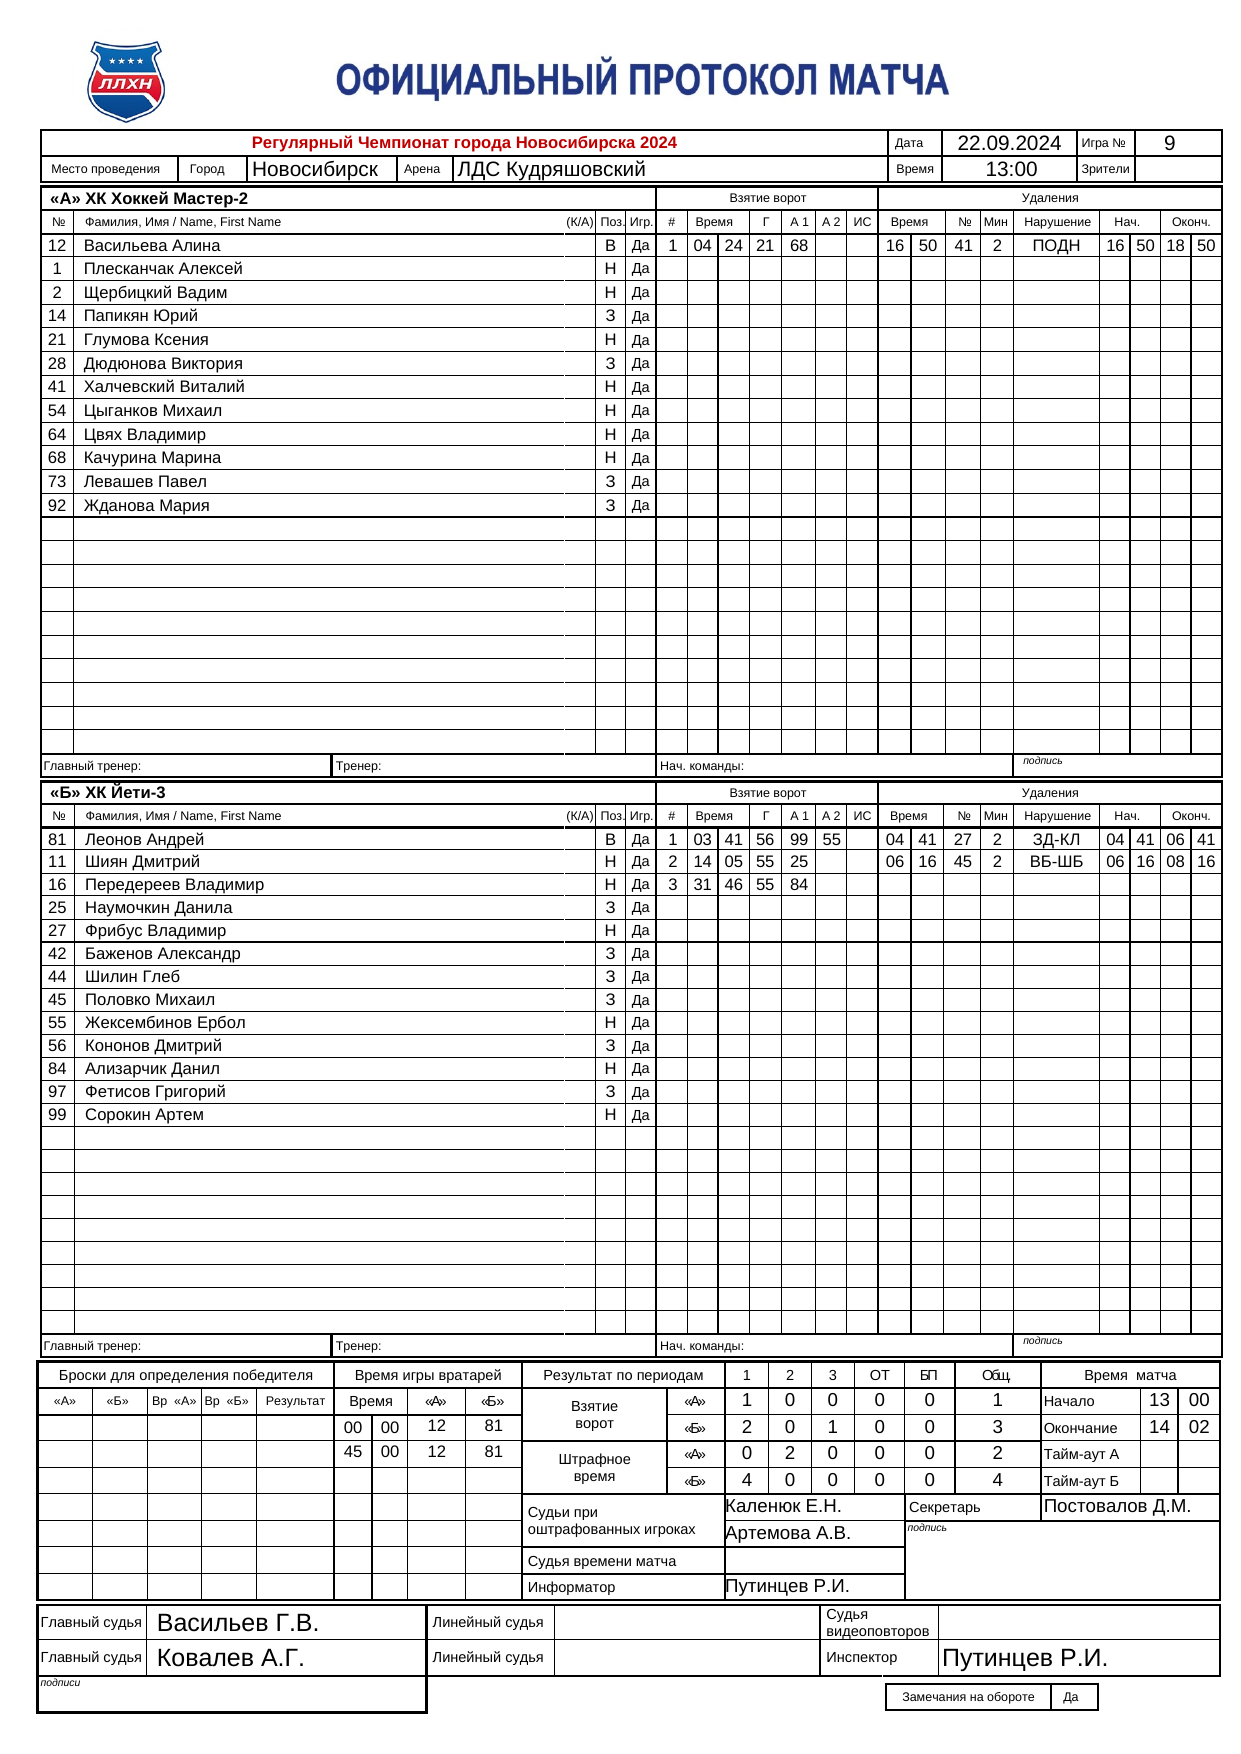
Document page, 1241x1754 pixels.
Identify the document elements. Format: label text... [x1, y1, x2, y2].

table_cell [782, 305, 815, 327]
table_cell [148, 1574, 201, 1599]
table_cell [879, 518, 910, 540]
table_cell [912, 683, 945, 706]
table_cell 84 [42, 1058, 74, 1079]
table_cell [981, 423, 1013, 445]
table_cell 3 [956, 1415, 1040, 1440]
table_cell [1192, 257, 1221, 280]
table_cell [1131, 281, 1160, 303]
table_cell [879, 1058, 910, 1079]
table_cell 2 [42, 281, 73, 303]
table_cell [847, 829, 877, 849]
table_cell [408, 1521, 465, 1546]
table_cell [466, 1521, 521, 1546]
table_cell [879, 683, 910, 706]
table_cell [816, 612, 846, 634]
table_cell [42, 1127, 74, 1149]
table_cell Н [596, 399, 625, 422]
table_cell [944, 1035, 980, 1057]
table_cell [912, 1012, 943, 1033]
table_cell [726, 1548, 904, 1573]
table_cell [1161, 1127, 1190, 1149]
table_cell [39, 1494, 92, 1520]
table_cell [1100, 659, 1129, 682]
table_cell [879, 707, 910, 729]
table_cell [946, 612, 980, 634]
table_cell [42, 588, 73, 611]
table_cell [1014, 920, 1099, 941]
table_cell [1136, 157, 1221, 181]
table_cell [719, 446, 749, 469]
picture [5, 28, 1179, 129]
table_cell [657, 470, 687, 493]
table_cell [719, 470, 749, 493]
table_cell [1161, 1242, 1190, 1264]
table_cell [816, 281, 846, 303]
table_cell [1161, 518, 1190, 540]
table_cell [1131, 1012, 1160, 1033]
table_cell 28 [42, 352, 73, 374]
table_cell [816, 683, 846, 706]
table_cell [879, 1127, 910, 1149]
table_cell [93, 1416, 147, 1440]
table_cell [750, 612, 781, 634]
table_cell Нач. [1100, 211, 1160, 233]
table_cell [626, 1127, 655, 1149]
table_cell [719, 588, 749, 611]
table_cell [946, 730, 980, 753]
table_cell [847, 943, 877, 964]
table_cell [1131, 1104, 1160, 1126]
table_cell [39, 1468, 92, 1493]
table_cell [719, 281, 749, 303]
table_cell [1100, 1150, 1129, 1172]
table_cell [74, 518, 564, 540]
table_cell [1131, 305, 1160, 327]
table_cell Нач. [1100, 805, 1160, 826]
table_cell [42, 1219, 74, 1241]
table_cell [565, 966, 595, 987]
table_cell [408, 1547, 465, 1573]
table_cell Результат [257, 1389, 333, 1413]
table_cell [596, 1311, 625, 1333]
table_cell [782, 1288, 815, 1310]
table_cell [816, 943, 846, 964]
table_cell [847, 1288, 877, 1310]
table_cell [1161, 896, 1190, 918]
table_cell [1161, 1058, 1190, 1079]
table_cell [847, 470, 877, 493]
table_cell [750, 588, 781, 611]
table_cell [75, 1127, 564, 1149]
table_cell Поз. [596, 805, 625, 826]
table_cell [946, 352, 980, 374]
table_cell [1192, 659, 1221, 682]
table_cell [782, 707, 815, 729]
table_cell [847, 423, 877, 445]
table_cell [1131, 1219, 1160, 1241]
table_cell [75, 1265, 564, 1287]
table_cell [202, 1521, 256, 1546]
table_cell Взятие ворот [523, 1389, 666, 1440]
table_cell [257, 1468, 333, 1493]
table_cell [657, 423, 687, 445]
table_cell 02 [1179, 1415, 1219, 1440]
table_cell Мин [981, 211, 1013, 233]
table_cell [202, 1494, 256, 1520]
table_cell 42 [42, 943, 74, 964]
table_cell [879, 257, 910, 280]
table_cell 1 [657, 829, 687, 849]
table_cell 41 [946, 235, 980, 256]
table_cell [1131, 1288, 1160, 1310]
table_cell Нарушение [1014, 805, 1099, 826]
table_cell [688, 470, 717, 493]
table_cell [719, 352, 749, 374]
table_cell Н [596, 328, 625, 351]
table_cell [657, 1150, 687, 1172]
table_cell [719, 376, 749, 398]
table_cell [148, 1494, 201, 1520]
table_cell Да [626, 281, 655, 303]
table_cell [1014, 1196, 1099, 1218]
table_header Время матча [1042, 1363, 1219, 1387]
table_cell Плесканчак Алексей [74, 257, 564, 280]
table_cell [719, 707, 749, 729]
table_cell [565, 376, 595, 398]
table_cell [373, 1547, 407, 1573]
table_cell [1161, 494, 1190, 516]
table_cell подписи [39, 1677, 425, 1711]
table_cell [719, 943, 749, 964]
table_cell [75, 1288, 564, 1310]
table_cell А 1 [782, 805, 815, 826]
table_cell 21 [42, 328, 73, 351]
table_cell [944, 1058, 980, 1079]
table_cell [565, 730, 595, 753]
table_cell [1131, 257, 1160, 280]
table_cell [1192, 281, 1221, 303]
table_cell [74, 707, 564, 729]
table_cell [657, 1127, 687, 1149]
table_cell [1100, 1288, 1129, 1310]
table_cell [1161, 470, 1190, 493]
table_cell [847, 1104, 877, 1126]
table_cell З [596, 1035, 625, 1057]
table_cell [782, 494, 815, 516]
table_cell [1161, 305, 1190, 327]
table_cell [42, 1288, 74, 1310]
table_header Броски для определения победителя [39, 1363, 333, 1387]
table_cell Тайм-аут А [1042, 1441, 1140, 1467]
table_cell [42, 683, 73, 706]
table_cell [657, 352, 687, 374]
table_cell [1131, 1173, 1160, 1195]
table_cell [1100, 328, 1129, 351]
table_cell [688, 707, 717, 729]
table_cell [335, 1521, 371, 1546]
table_cell [981, 1311, 1013, 1333]
table_cell [657, 305, 687, 327]
table_cell [750, 1173, 781, 1195]
table_cell [1100, 612, 1129, 634]
table_cell Главный судья [39, 1606, 146, 1639]
table_cell [912, 989, 943, 1011]
table_cell [750, 1288, 781, 1310]
table_cell [816, 399, 846, 422]
table_cell [847, 659, 877, 682]
table_cell [657, 328, 687, 351]
table_cell [847, 1311, 877, 1333]
table_cell [565, 1219, 595, 1241]
table_cell [1014, 636, 1099, 658]
table_cell [981, 328, 1013, 351]
table_cell [75, 1150, 564, 1172]
table_cell [944, 1150, 980, 1172]
table_cell [466, 1574, 521, 1599]
table_cell 12 [42, 235, 73, 256]
table_cell [1192, 920, 1221, 941]
table_cell 16 [879, 235, 910, 256]
table_cell 45 [42, 989, 74, 1011]
table_cell [750, 1081, 781, 1103]
table_cell 0 [905, 1415, 954, 1440]
table_cell 1 [726, 1389, 768, 1413]
table_cell [912, 636, 945, 658]
table_cell [816, 588, 846, 611]
table_cell [657, 257, 687, 280]
table_cell Да [626, 829, 655, 849]
table_cell [688, 896, 717, 918]
table_cell [657, 1081, 687, 1103]
table_cell [879, 281, 910, 303]
table_cell [1161, 920, 1190, 941]
table_cell 0 [769, 1389, 811, 1413]
table_cell [1131, 446, 1160, 469]
table_cell 14 [688, 850, 717, 872]
table_cell 21 [750, 235, 781, 256]
table_cell [1100, 1265, 1129, 1287]
table_cell [981, 399, 1013, 422]
table_cell Н [596, 281, 625, 303]
table_cell [816, 659, 846, 682]
table_cell [1161, 966, 1190, 987]
table_cell [1014, 281, 1099, 303]
table_cell [879, 1288, 910, 1310]
table_cell [750, 470, 781, 493]
table_cell [719, 328, 749, 351]
table_cell [626, 730, 655, 753]
table_cell [148, 1547, 201, 1573]
table_cell З [596, 352, 625, 374]
table_cell Ковалев А.Г. [147, 1640, 425, 1675]
table_cell [816, 1127, 846, 1149]
table_cell [1014, 1035, 1099, 1057]
table_cell [981, 1173, 1013, 1195]
table_cell [1014, 376, 1099, 398]
table_cell [1014, 1081, 1099, 1103]
table_cell Судья времени матча [523, 1548, 724, 1573]
table_cell [1161, 1150, 1190, 1172]
table_cell [912, 659, 945, 682]
table_cell [657, 659, 687, 682]
table_cell [719, 1081, 749, 1103]
table_cell [1100, 518, 1129, 540]
table_cell [1100, 874, 1129, 895]
table_cell [816, 235, 846, 256]
table_cell [1100, 1311, 1129, 1333]
table_cell 50 [1131, 235, 1160, 256]
table_cell [1131, 1242, 1160, 1264]
table_cell З [596, 966, 625, 987]
table_cell [1131, 896, 1160, 918]
table_cell [912, 612, 945, 634]
table_cell Зрители [1078, 157, 1134, 181]
table_cell [626, 1242, 655, 1264]
table_cell Время [688, 805, 749, 826]
table_cell [847, 328, 877, 351]
table_cell [750, 1196, 781, 1218]
table_cell [428, 1677, 882, 1711]
table_cell [816, 1012, 846, 1033]
table_cell 06 [1161, 829, 1190, 849]
table_cell [1131, 636, 1160, 658]
table_cell 2 [956, 1442, 1040, 1467]
table_header 3 [812, 1363, 854, 1387]
table_cell [1100, 588, 1129, 611]
table_cell [782, 281, 815, 303]
table_cell [847, 281, 877, 303]
table_cell [408, 1494, 465, 1520]
table_cell [782, 541, 815, 564]
table_cell [879, 446, 910, 469]
table_cell [688, 305, 717, 327]
table_cell [1192, 989, 1221, 1011]
table_cell № [944, 805, 980, 826]
table_cell [719, 257, 749, 280]
table_cell [1161, 446, 1190, 469]
table_cell № [946, 211, 980, 233]
table_cell [1161, 943, 1190, 964]
table_cell [750, 1035, 781, 1057]
table_cell [42, 1311, 74, 1333]
table_cell [944, 920, 980, 941]
table_cell [626, 588, 655, 611]
table_cell [657, 966, 687, 987]
table_cell [373, 1468, 407, 1493]
table_cell [1131, 1035, 1160, 1057]
table_cell Секретарь [906, 1495, 1040, 1520]
table_cell [816, 1173, 846, 1195]
table_cell Путинцев Р.И. [726, 1575, 904, 1599]
table_cell [719, 1104, 749, 1126]
table_cell 16 [912, 850, 943, 872]
table_cell [596, 1288, 625, 1310]
table_cell [1100, 1104, 1129, 1126]
table_cell [981, 376, 1013, 398]
table_cell [688, 612, 717, 634]
table_cell [1100, 281, 1129, 303]
table_cell [719, 1127, 749, 1149]
table_cell [1161, 1173, 1190, 1195]
table_cell [1131, 423, 1160, 445]
table_cell 44 [42, 966, 74, 987]
table_cell [816, 1242, 846, 1264]
table_cell [912, 1058, 943, 1079]
table_cell [42, 1173, 74, 1195]
table_cell [750, 257, 781, 280]
table_cell [912, 352, 945, 374]
table_cell [750, 1242, 781, 1264]
table_cell [202, 1547, 256, 1573]
table_cell [93, 1574, 147, 1599]
table_cell 06 [879, 850, 910, 872]
table_cell [879, 1150, 910, 1172]
table_cell З [596, 943, 625, 964]
table_cell [816, 470, 846, 493]
table_cell [626, 1150, 655, 1172]
table_cell 13:00 [943, 157, 1076, 181]
table_cell Вр «А» [148, 1389, 201, 1413]
table_cell [1192, 896, 1221, 918]
table_cell 16 [1131, 850, 1160, 872]
table_cell 41 [1131, 829, 1160, 849]
table_cell [719, 1196, 749, 1218]
table_cell [202, 1468, 256, 1493]
table_cell 00 [1179, 1389, 1219, 1413]
table_cell 0 [812, 1468, 854, 1493]
table_cell [879, 966, 910, 987]
table_cell [148, 1468, 201, 1493]
table_cell [816, 874, 846, 895]
table_cell [750, 518, 781, 540]
table_cell 54 [42, 399, 73, 422]
table_cell [944, 1173, 980, 1195]
table_cell [257, 1441, 333, 1467]
table_cell [688, 1058, 717, 1079]
table_cell 81 [42, 829, 74, 849]
table_cell [1014, 1219, 1099, 1241]
table_cell [879, 1035, 910, 1057]
table_cell Да [626, 874, 655, 895]
table_cell [981, 1104, 1013, 1126]
table_header Общ. [956, 1363, 1040, 1387]
table_cell 18 [1161, 235, 1190, 256]
table_cell Время [688, 211, 749, 233]
table_cell [657, 636, 687, 658]
table_cell [912, 305, 945, 327]
table_cell [847, 257, 877, 280]
table_cell [1192, 305, 1221, 327]
table_cell [202, 1574, 256, 1599]
table_cell [1161, 1311, 1190, 1333]
table_cell [257, 1494, 333, 1520]
table_cell [750, 328, 781, 351]
table_cell [373, 1574, 407, 1599]
table_cell [719, 1242, 749, 1264]
table_cell [1100, 399, 1129, 422]
table_cell [1014, 943, 1099, 964]
table_cell Игр. [626, 211, 655, 233]
table_cell 41 [42, 376, 73, 398]
table_cell [688, 328, 717, 351]
table_cell 81 [466, 1416, 521, 1440]
table_cell [981, 707, 1013, 729]
table_cell [782, 966, 815, 987]
table_cell [981, 1196, 1013, 1218]
table_cell [1161, 423, 1190, 445]
table_cell [912, 328, 945, 351]
table_cell Дюдюнова Виктория [74, 352, 564, 374]
table_cell Да [626, 850, 655, 872]
table_cell [1014, 328, 1099, 351]
table_cell [847, 683, 877, 706]
table_cell [719, 730, 749, 753]
table_cell [257, 1416, 333, 1440]
table_cell [719, 683, 749, 706]
table_cell [1014, 612, 1099, 634]
table_cell [565, 1058, 595, 1079]
table_cell [750, 1012, 781, 1033]
table_cell [944, 966, 980, 987]
table_cell Да [626, 328, 655, 351]
table_cell [912, 494, 945, 516]
table_cell Н [596, 1104, 625, 1126]
table_cell # [657, 211, 687, 233]
table_cell [565, 874, 595, 895]
table_cell [719, 1150, 749, 1172]
table_cell Н [596, 1012, 625, 1033]
table_cell [946, 659, 980, 682]
table_cell [981, 920, 1013, 941]
table_cell З [596, 1081, 625, 1103]
table_cell [912, 399, 945, 422]
table_cell «Б » [466, 1389, 521, 1413]
table_cell Начало [1042, 1389, 1140, 1413]
table_cell [719, 518, 749, 540]
table_cell [782, 376, 815, 398]
table_cell [688, 1265, 717, 1287]
table_cell [816, 1081, 846, 1103]
table_cell 08 [1161, 850, 1190, 872]
table_cell 84 [782, 874, 815, 895]
table_cell [750, 636, 781, 658]
table_cell [879, 1104, 910, 1126]
table_cell [946, 683, 980, 706]
table_cell Время [335, 1389, 407, 1413]
table_cell [688, 588, 717, 611]
table_cell [688, 518, 717, 540]
table_cell [626, 1196, 655, 1218]
table_cell 4 [726, 1468, 768, 1493]
table_cell [1192, 446, 1221, 469]
table_cell [1100, 376, 1129, 398]
table_cell [1131, 920, 1160, 941]
table_cell [565, 1311, 595, 1333]
table_cell [1192, 1104, 1221, 1126]
table_cell Постовалов Д.М. [1042, 1495, 1219, 1520]
table_cell [1100, 943, 1129, 964]
table_cell [946, 446, 980, 469]
table_header Результат по периодам [523, 1363, 724, 1387]
table_cell [944, 896, 980, 918]
table_cell [782, 399, 815, 422]
table_cell [1161, 636, 1190, 658]
table_cell [879, 328, 910, 351]
table_cell [1100, 683, 1129, 706]
table_cell [1014, 1127, 1099, 1149]
table_cell [626, 1311, 655, 1333]
table_cell [782, 1311, 815, 1333]
table_cell [782, 989, 815, 1011]
table_cell [1131, 541, 1160, 564]
table_cell [657, 989, 687, 1011]
table_cell [657, 541, 687, 564]
table_cell 0 [855, 1415, 904, 1440]
table_cell [912, 1104, 943, 1126]
table_cell Время [879, 211, 945, 233]
table_cell 00 [373, 1441, 407, 1467]
table_cell [816, 376, 846, 398]
table_cell [879, 423, 910, 445]
table_cell [750, 494, 781, 516]
table_cell Нарушение [1014, 211, 1099, 233]
table_cell Наумочкин Данила [75, 896, 564, 918]
table_cell [688, 1288, 717, 1310]
table_cell [750, 305, 781, 327]
table_cell «А» [408, 1389, 465, 1413]
table_cell [657, 1311, 687, 1333]
table_cell [912, 423, 945, 445]
table_cell З [596, 470, 625, 493]
table_cell [816, 730, 846, 753]
table_cell 41 [719, 829, 749, 849]
table_cell [1014, 874, 1099, 895]
table_cell [816, 257, 846, 280]
table_cell [946, 541, 980, 564]
table_cell [816, 1288, 846, 1310]
table_cell [596, 636, 625, 658]
table_cell [981, 1150, 1013, 1172]
table_cell Да [626, 494, 655, 516]
table_cell 46 [719, 874, 749, 895]
table_cell [1161, 683, 1190, 706]
table_cell [565, 1104, 595, 1126]
table_cell [847, 874, 877, 895]
table_cell Н [596, 376, 625, 398]
table_cell [816, 446, 846, 469]
table_cell [719, 966, 749, 987]
table_cell [1192, 943, 1221, 964]
table_cell Линейный судья [428, 1606, 554, 1639]
table_cell [946, 470, 980, 493]
table_cell Путинцев Р.И. [939, 1640, 1219, 1675]
table_cell [1161, 1012, 1190, 1033]
table_cell [1100, 305, 1129, 327]
table_cell [466, 1468, 521, 1493]
table_cell [879, 1081, 910, 1103]
table_cell Город [179, 157, 246, 181]
table_cell [946, 376, 980, 398]
table_cell [74, 612, 564, 634]
table_cell Время [879, 805, 943, 826]
table_cell А 2 [816, 211, 846, 233]
table_cell [93, 1547, 147, 1573]
table_cell [912, 874, 943, 895]
table_header 22.09.2024 [943, 131, 1076, 155]
table_cell [1161, 1219, 1190, 1241]
table_cell [1141, 1468, 1177, 1493]
table_cell [657, 281, 687, 303]
table_cell [946, 518, 980, 540]
table_cell [1131, 989, 1160, 1011]
table_cell 0 [726, 1442, 768, 1467]
table_cell [1100, 352, 1129, 374]
table_cell Да [626, 352, 655, 374]
table_cell [1192, 683, 1221, 706]
table_cell [657, 943, 687, 964]
table_cell ЛДС Кудряшовский [454, 157, 887, 181]
table_cell [847, 850, 877, 872]
table_cell [946, 588, 980, 611]
table_cell [1014, 565, 1099, 587]
table_cell [1014, 423, 1099, 445]
table_cell «Б» [668, 1415, 724, 1440]
table_cell [816, 352, 846, 374]
table_cell [75, 1242, 564, 1264]
table_cell [39, 1574, 92, 1599]
table_cell В [596, 829, 625, 849]
table_cell Папикян Юрий [74, 305, 564, 327]
table_cell Да [626, 1012, 655, 1033]
table_cell [1100, 1081, 1129, 1103]
table_cell 25 [782, 850, 815, 872]
table_cell [750, 1311, 781, 1333]
table_cell Половко Михаил [75, 989, 564, 1011]
table_cell [981, 966, 1013, 987]
table_cell [981, 1012, 1013, 1033]
table_cell [1192, 1127, 1221, 1149]
table_cell З [596, 896, 625, 918]
table_cell 0 [855, 1389, 904, 1413]
table_cell [626, 1219, 655, 1241]
table_cell [847, 541, 877, 564]
table_cell [1131, 518, 1160, 540]
table_cell [688, 1219, 717, 1241]
table_cell [750, 399, 781, 422]
table_cell Г [750, 805, 781, 826]
table_cell (К/А) [565, 211, 595, 233]
table_cell [688, 989, 717, 1011]
table_cell [1179, 1468, 1219, 1493]
table_cell [626, 541, 655, 564]
table_cell [719, 612, 749, 634]
table_cell [466, 1547, 521, 1573]
table_cell [626, 612, 655, 634]
table_cell [74, 683, 564, 706]
table_cell [688, 1150, 717, 1172]
table_cell [912, 707, 945, 729]
table_cell [750, 966, 781, 987]
table_cell [981, 518, 1013, 540]
table_cell [373, 1521, 407, 1546]
table_cell 06 [1100, 850, 1129, 872]
table_cell [657, 1265, 687, 1287]
table_cell [879, 470, 910, 493]
table_cell 27 [42, 920, 74, 941]
table_cell [912, 470, 945, 493]
table_cell [816, 1219, 846, 1241]
table_cell 27 [944, 829, 980, 849]
table_cell [1161, 281, 1190, 303]
table_cell [42, 518, 73, 540]
table_cell Да [626, 257, 655, 280]
table_cell [1100, 257, 1129, 280]
table_cell [981, 1219, 1013, 1241]
table_cell [782, 446, 815, 469]
table_cell [719, 565, 749, 587]
table_cell [912, 966, 943, 987]
table_cell [981, 1242, 1013, 1264]
table_cell [74, 659, 564, 682]
table_cell [981, 989, 1013, 1011]
table_cell [1014, 588, 1099, 611]
table_cell [657, 565, 687, 587]
table_cell [981, 1081, 1013, 1103]
table_cell [1192, 352, 1221, 374]
table_cell [1192, 707, 1221, 729]
table_cell [1192, 1058, 1221, 1079]
table_cell [1100, 565, 1129, 587]
table_cell [912, 1242, 943, 1264]
table_cell [42, 636, 73, 658]
table_cell Да [626, 989, 655, 1011]
table_cell [750, 1127, 781, 1149]
table_cell [1014, 730, 1099, 753]
table_cell # [657, 805, 687, 826]
table_cell [596, 1265, 625, 1287]
table_cell [847, 707, 877, 729]
table_cell [816, 989, 846, 1011]
table_cell 0 [812, 1389, 854, 1413]
table_cell [565, 446, 595, 469]
table_cell [74, 636, 564, 658]
table_cell [74, 588, 564, 611]
table_cell [782, 943, 815, 964]
table_cell 45 [944, 850, 980, 872]
table_cell Да [626, 1058, 655, 1079]
table_cell [657, 446, 687, 469]
table_cell [596, 683, 625, 706]
table_cell [657, 730, 687, 753]
table_cell [782, 1173, 815, 1195]
table_cell «А» [668, 1389, 724, 1413]
table_cell Главный судья [39, 1640, 146, 1675]
table_cell [981, 636, 1013, 658]
table_cell [719, 920, 749, 941]
table_cell [74, 730, 564, 753]
table_cell [1014, 659, 1099, 682]
table_cell [750, 659, 781, 682]
table_cell 55 [750, 874, 781, 895]
table_cell [946, 636, 980, 658]
table_cell [912, 1196, 943, 1218]
table_cell [946, 565, 980, 587]
table_cell [657, 1035, 687, 1057]
table_cell [565, 235, 595, 256]
table_cell [688, 920, 717, 941]
table_cell [688, 1311, 717, 1333]
table_cell [596, 1219, 625, 1241]
table_cell 0 [769, 1415, 811, 1440]
table_cell [657, 612, 687, 634]
table_cell 92 [42, 494, 73, 516]
table_cell [626, 659, 655, 682]
table_cell [1131, 612, 1160, 634]
table_cell [565, 920, 595, 941]
table_cell [879, 874, 910, 895]
table_cell [688, 1012, 717, 1033]
table_cell Вр «Б» [202, 1389, 256, 1413]
table_cell 00 [373, 1416, 407, 1440]
table_cell [626, 707, 655, 729]
table_cell [782, 1150, 815, 1172]
table_cell [1161, 1265, 1190, 1287]
table_cell [912, 1173, 943, 1195]
table_cell [1192, 565, 1221, 587]
table_cell [555, 1640, 819, 1675]
table_cell Н [596, 850, 625, 872]
table_cell Г [750, 211, 781, 233]
table_cell [912, 257, 945, 280]
table_cell [93, 1468, 147, 1493]
table_cell [816, 565, 846, 587]
table_cell [782, 257, 815, 280]
table_cell А 1 [782, 211, 815, 233]
table_cell [1179, 1441, 1219, 1467]
table_cell [1131, 874, 1160, 895]
table_cell 14 [1141, 1415, 1177, 1440]
table_cell [782, 470, 815, 493]
table_cell [879, 896, 910, 918]
table_cell [879, 636, 910, 658]
table_cell [1161, 1081, 1190, 1103]
table_cell 11 [42, 850, 74, 872]
table_cell [1131, 730, 1160, 753]
table_cell [1192, 518, 1221, 540]
table_cell [1161, 565, 1190, 587]
table_cell [912, 541, 945, 564]
table_cell Линейный судья [428, 1640, 554, 1675]
table_header Да [1052, 1685, 1097, 1709]
table_cell Н [596, 1058, 625, 1079]
table_cell [1131, 966, 1160, 987]
table_cell Баженов Александр [75, 943, 564, 964]
table_cell [879, 1265, 910, 1287]
table_cell «Б» [668, 1468, 724, 1493]
table_cell [912, 1311, 943, 1333]
table_cell [816, 1035, 846, 1057]
table_cell [981, 730, 1013, 753]
table_cell [75, 1219, 564, 1241]
table_cell [750, 1104, 781, 1126]
table_cell [596, 565, 625, 587]
table_cell [657, 1288, 687, 1310]
table_cell [879, 659, 910, 682]
table_cell [1100, 423, 1129, 445]
table_header БП [905, 1363, 954, 1387]
table_cell [782, 565, 815, 587]
table_cell ВБ-ШБ [1014, 850, 1099, 872]
table_cell З [596, 989, 625, 1011]
table_cell [750, 1265, 781, 1287]
table_cell [719, 636, 749, 658]
table_cell [847, 1196, 877, 1218]
table_cell [782, 636, 815, 658]
table_cell [719, 423, 749, 445]
table_cell [1192, 541, 1221, 564]
table_cell [565, 683, 595, 706]
table_cell [565, 659, 595, 682]
table_cell [1131, 494, 1160, 516]
table_cell [981, 588, 1013, 611]
table_cell [847, 305, 877, 327]
table_cell Судья видеоповторов [821, 1606, 938, 1639]
table_cell [688, 636, 717, 658]
table_cell [912, 1265, 943, 1287]
table_cell [879, 565, 910, 587]
table_cell [981, 1288, 1013, 1310]
table_cell [912, 588, 945, 611]
table_cell Фамилия, Имя / Name, First Name [75, 805, 565, 826]
table_cell [565, 541, 595, 564]
table_cell [939, 1606, 1219, 1639]
table_cell [847, 1150, 877, 1172]
table_cell [944, 989, 980, 1011]
table_cell [565, 896, 595, 918]
table_cell Фетисов Григорий [75, 1081, 564, 1103]
table_cell [847, 446, 877, 469]
table_cell 56 [42, 1035, 74, 1057]
table_cell [1100, 896, 1129, 918]
table_cell [93, 1441, 147, 1467]
table_cell 2 [657, 850, 687, 872]
table_cell [847, 1012, 877, 1033]
table_cell [1131, 707, 1160, 729]
table_cell 2 [769, 1442, 811, 1467]
table_cell [782, 1219, 815, 1241]
table_cell [719, 1311, 749, 1333]
table_header «А» ХК Хоккей Мастер-2 [42, 188, 655, 209]
table_cell [782, 352, 815, 374]
table_cell [912, 446, 945, 469]
table_cell [565, 257, 595, 280]
table_header ОТ [855, 1363, 904, 1387]
table_cell А 2 [816, 805, 846, 826]
table_cell [688, 1127, 717, 1149]
table_cell [1192, 1265, 1221, 1287]
table_cell [1192, 328, 1221, 351]
table_cell 68 [42, 446, 73, 469]
table_cell [565, 636, 595, 658]
table_cell [1100, 1242, 1129, 1264]
table_cell [1014, 1288, 1099, 1310]
table_cell [148, 1441, 201, 1467]
table_cell [1100, 989, 1129, 1011]
table_cell Главный тренер: [42, 1335, 330, 1356]
table_cell [657, 1104, 687, 1126]
table_cell [257, 1521, 333, 1546]
table_cell Да [626, 423, 655, 445]
table_cell [1192, 1196, 1221, 1218]
table_cell [981, 874, 1013, 895]
table_cell Ализарчик Данил [75, 1058, 564, 1079]
table_cell [657, 399, 687, 422]
table_cell [847, 1173, 877, 1195]
table_cell [981, 257, 1013, 280]
table_cell Игр. [626, 805, 655, 826]
table_cell [596, 707, 625, 729]
table_cell [847, 636, 877, 658]
table_cell [75, 1196, 564, 1218]
table_cell [782, 423, 815, 445]
table_cell [981, 470, 1013, 493]
table_cell [1131, 352, 1160, 374]
table_cell [847, 399, 877, 422]
table_cell «Б» [93, 1389, 147, 1413]
table_cell [39, 1521, 92, 1546]
table_cell [1014, 1104, 1099, 1126]
table_cell [782, 1127, 815, 1149]
table_cell [1014, 683, 1099, 706]
table_cell [944, 1219, 980, 1241]
table_cell [879, 305, 910, 327]
table_cell [42, 659, 73, 682]
table_cell [816, 305, 846, 327]
table_cell 0 [905, 1389, 954, 1413]
table_cell [657, 920, 687, 941]
table_header Игра № [1078, 131, 1134, 155]
table_cell [565, 1173, 595, 1195]
table_cell Инспектор [821, 1640, 938, 1675]
table_cell [688, 730, 717, 753]
table_cell [847, 966, 877, 987]
table_cell [750, 920, 781, 941]
table_cell 73 [42, 470, 73, 493]
table_cell [1192, 1311, 1221, 1333]
table_cell [1131, 1265, 1160, 1287]
table_cell Оконч. [1161, 211, 1221, 233]
table_cell [879, 730, 910, 753]
table_cell [944, 943, 980, 964]
table_cell [1131, 328, 1160, 351]
table_cell Жексембинов Ербол [75, 1012, 564, 1033]
table_cell [688, 1104, 717, 1126]
table_cell [1100, 1196, 1129, 1218]
table_cell [42, 1150, 74, 1172]
table_cell [782, 896, 815, 918]
table_cell 04 [879, 829, 910, 849]
table_cell [782, 1035, 815, 1057]
table_cell [750, 896, 781, 918]
table_cell Поз. [596, 211, 625, 233]
table_cell [657, 1196, 687, 1218]
table_cell [596, 1242, 625, 1264]
table_cell Окончание [1042, 1415, 1140, 1440]
table_cell [912, 920, 943, 941]
table_cell [657, 588, 687, 611]
table_cell [657, 518, 687, 540]
table_cell [1192, 423, 1221, 445]
table_cell [1100, 920, 1129, 941]
table_cell [596, 588, 625, 611]
table_cell [1014, 257, 1099, 280]
table_cell ИС [847, 211, 877, 233]
table_cell [1100, 966, 1129, 987]
table_cell [1100, 707, 1129, 729]
table_cell [565, 850, 595, 872]
table_cell [42, 1196, 74, 1218]
table_cell [596, 1127, 625, 1149]
table_cell [847, 1219, 877, 1241]
table_cell [912, 1288, 943, 1310]
table_cell [1161, 707, 1190, 729]
table_cell 99 [782, 829, 815, 849]
table_cell Новосибирск [248, 157, 396, 181]
table_cell ПОДН [1014, 235, 1099, 256]
table_cell [1161, 659, 1190, 682]
table_cell [1014, 1265, 1099, 1287]
table_cell 05 [719, 850, 749, 872]
table_cell 2 [981, 850, 1013, 872]
table_cell [981, 612, 1013, 634]
table_cell Н [596, 920, 625, 941]
table_cell [688, 565, 717, 587]
table_cell 03 [688, 829, 717, 849]
table_cell [1014, 1311, 1099, 1333]
table_cell 0 [769, 1468, 811, 1493]
table_cell [1161, 257, 1190, 280]
table_cell [1100, 1173, 1129, 1195]
table_cell [626, 518, 655, 540]
table_cell [202, 1416, 256, 1440]
table_cell [1161, 1288, 1190, 1310]
table_cell подпись [1014, 1335, 1221, 1356]
table_cell Да [626, 446, 655, 469]
table_cell [879, 1311, 910, 1333]
table_cell [847, 588, 877, 611]
table_cell 14 [42, 305, 73, 327]
table_cell [1161, 1104, 1190, 1126]
table_cell [1131, 1081, 1160, 1103]
table_cell [981, 565, 1013, 587]
table_cell [75, 1173, 564, 1195]
table_cell [688, 257, 717, 280]
table_cell [946, 257, 980, 280]
table_cell 25 [42, 896, 74, 918]
table_cell 16 [1100, 235, 1129, 256]
table_cell [42, 730, 73, 753]
table_cell Да [626, 376, 655, 398]
table_cell [750, 1219, 781, 1241]
table_cell [816, 1311, 846, 1333]
table_cell 4 [956, 1468, 1040, 1493]
table_cell № [42, 805, 74, 826]
table_cell [981, 943, 1013, 964]
table_cell [981, 446, 1013, 469]
table_cell [816, 328, 846, 351]
table_header Время игры вратарей [335, 1363, 521, 1387]
table_cell Да [626, 896, 655, 918]
table_cell [1161, 989, 1190, 1011]
table_cell [1014, 707, 1099, 729]
table_cell Да [626, 470, 655, 493]
table_cell Цвях Владимир [74, 423, 564, 445]
table_cell Глумова Ксения [74, 328, 564, 351]
table_cell [565, 423, 595, 445]
table_cell [688, 376, 717, 398]
table_cell Артемова А.В. [726, 1521, 904, 1546]
table_cell [42, 541, 73, 564]
table_cell 0 [905, 1468, 954, 1493]
table_cell [1161, 874, 1190, 895]
table_cell [981, 305, 1013, 327]
table_cell [816, 494, 846, 516]
table_cell 24 [719, 235, 749, 256]
table_cell Да [626, 943, 655, 964]
table_cell [565, 707, 595, 729]
table_cell 50 [1192, 235, 1221, 256]
table_cell [565, 305, 595, 327]
table_cell Леонов Андрей [75, 829, 564, 849]
table_cell [719, 305, 749, 327]
table_cell [944, 874, 980, 895]
table_cell [565, 829, 595, 849]
table_cell [626, 636, 655, 658]
table_cell [42, 565, 73, 587]
table_cell [719, 1058, 749, 1079]
table_cell [626, 1265, 655, 1287]
table_cell [1014, 989, 1099, 1011]
table_cell [946, 494, 980, 516]
table_cell подпись [906, 1522, 1219, 1599]
table_cell [1014, 966, 1099, 987]
table_cell [626, 683, 655, 706]
table_cell [42, 707, 73, 729]
table_cell [946, 281, 980, 303]
table_cell Тайм-аут Б [1042, 1468, 1140, 1493]
table_cell [1014, 399, 1099, 422]
table_cell 97 [42, 1081, 74, 1103]
table_cell [847, 1035, 877, 1057]
table_cell Щербицкий Вадим [74, 281, 564, 303]
table_cell [565, 1150, 595, 1172]
table_cell [39, 1547, 92, 1573]
table_cell [1131, 943, 1160, 964]
table_cell [1014, 305, 1099, 327]
table_cell [847, 1058, 877, 1079]
table_cell [565, 1265, 595, 1287]
table_cell Передереев Владимир [75, 874, 564, 895]
table_cell [782, 328, 815, 351]
table_header 1 [726, 1363, 768, 1387]
table_cell [816, 850, 846, 872]
table_cell [912, 896, 943, 918]
table_cell [565, 612, 595, 634]
table_cell [1161, 1196, 1190, 1218]
table_cell Шилин Глеб [75, 966, 564, 987]
table_cell [408, 1574, 465, 1599]
table_cell [981, 352, 1013, 374]
table_cell [1161, 328, 1190, 351]
table_cell [782, 1242, 815, 1264]
table_cell Халчевский Виталий [74, 376, 564, 398]
table_cell [750, 683, 781, 706]
table_cell [782, 730, 815, 753]
table_cell [981, 659, 1013, 682]
table_cell [750, 423, 781, 445]
table_cell Да [626, 966, 655, 987]
table_cell [1131, 683, 1160, 706]
table_cell [565, 518, 595, 540]
table_cell [944, 1196, 980, 1218]
table_cell [912, 1035, 943, 1057]
table_cell [39, 1441, 92, 1467]
table_cell [912, 518, 945, 540]
table_cell [596, 612, 625, 634]
table_cell [879, 989, 910, 1011]
table_cell [944, 1242, 980, 1264]
table_cell [596, 541, 625, 564]
table_cell [1100, 1035, 1129, 1057]
table_cell [1161, 352, 1190, 374]
table_cell Арена [398, 157, 452, 181]
table_cell [1014, 1012, 1099, 1033]
table_cell [981, 1127, 1013, 1149]
table_cell [1192, 730, 1221, 753]
table_cell 55 [42, 1012, 74, 1033]
table_cell [782, 920, 815, 941]
table_cell [1192, 376, 1221, 398]
table_cell [1192, 1012, 1221, 1033]
table_cell Главный тренер: [42, 755, 330, 776]
table_cell [565, 1242, 595, 1264]
table_cell [816, 1150, 846, 1172]
table_header Удаления [879, 188, 1221, 209]
table_cell Н [596, 423, 625, 445]
table_cell 04 [1100, 829, 1129, 849]
table_cell Тренер: [333, 755, 655, 776]
table_cell [42, 612, 73, 634]
table_cell 64 [42, 423, 73, 445]
table_cell Штрафное время [523, 1442, 666, 1493]
table_cell [565, 399, 595, 422]
table_cell [946, 328, 980, 351]
table_cell 04 [688, 235, 717, 256]
table_cell [1192, 588, 1221, 611]
table_cell [565, 588, 595, 611]
table_cell № [42, 211, 73, 233]
table_cell Место проведения [42, 157, 177, 181]
table_cell [1100, 1012, 1129, 1033]
table_cell [1192, 1219, 1221, 1241]
table_cell [816, 966, 846, 987]
table_cell Левашев Павел [74, 470, 564, 493]
table_cell [1100, 730, 1129, 753]
table_cell [912, 1219, 943, 1241]
table_cell [657, 1058, 687, 1079]
table_cell [1014, 518, 1099, 540]
table_cell 0 [855, 1442, 904, 1467]
table_header 2 [769, 1363, 811, 1387]
table_cell [782, 1196, 815, 1218]
table_cell [750, 352, 781, 374]
table_cell 81 [466, 1441, 521, 1467]
table_cell [74, 541, 564, 564]
table_cell [719, 541, 749, 564]
table_cell [1161, 399, 1190, 422]
table_cell [782, 1081, 815, 1103]
table_cell [657, 707, 687, 729]
table_cell 00 [335, 1416, 371, 1440]
table_cell [565, 470, 595, 493]
table_cell [1131, 1196, 1160, 1218]
table_cell 0 [812, 1442, 854, 1467]
table_cell [1100, 636, 1129, 658]
table_cell [1192, 966, 1221, 987]
table_cell [688, 541, 717, 564]
table_cell [42, 1242, 74, 1264]
table_cell [847, 565, 877, 587]
table_cell [816, 707, 846, 729]
table_header «Б» ХК Йети-3 [42, 783, 655, 803]
table_cell [847, 1242, 877, 1264]
table_cell [847, 989, 877, 1011]
table_cell [1131, 565, 1160, 587]
table_cell [657, 376, 687, 398]
table_cell [657, 896, 687, 918]
table_cell Да [626, 1104, 655, 1126]
table_cell [1131, 1058, 1160, 1079]
table_cell [981, 281, 1013, 303]
table_cell [688, 966, 717, 987]
table_cell [565, 1288, 595, 1310]
table_cell [1014, 1150, 1099, 1172]
table_cell [373, 1494, 407, 1520]
table_cell [1192, 1150, 1221, 1172]
table_cell [883, 1677, 1220, 1681]
table_cell Оконч. [1161, 805, 1221, 826]
table_cell [335, 1574, 371, 1599]
table_cell [565, 352, 595, 374]
table_cell [688, 352, 717, 374]
table_cell [981, 1058, 1013, 1079]
table_cell [981, 683, 1013, 706]
table_cell 0 [905, 1442, 954, 1467]
table_cell ИС [847, 805, 877, 826]
table_cell [1131, 1127, 1160, 1149]
table_cell Шиян Дмитрий [75, 850, 564, 872]
table_cell [912, 1081, 943, 1103]
table_cell Информатор [523, 1575, 724, 1599]
table_cell [1192, 1081, 1221, 1103]
table_cell [879, 352, 910, 374]
table_cell [1131, 376, 1160, 398]
table_cell [555, 1606, 819, 1639]
table_cell [148, 1521, 201, 1546]
table_cell [688, 943, 717, 964]
table_cell Да [626, 1035, 655, 1057]
table_cell [719, 1265, 749, 1287]
table_cell [1192, 874, 1221, 895]
table_cell [719, 659, 749, 682]
table_cell [75, 1311, 564, 1333]
table_cell [912, 281, 945, 303]
table_cell [1100, 446, 1129, 469]
table_cell [688, 1196, 717, 1218]
table_cell [1141, 1441, 1177, 1467]
table_cell [1014, 1058, 1099, 1079]
table_cell 1 [812, 1415, 854, 1440]
table_cell [981, 896, 1013, 918]
table_cell [981, 494, 1013, 516]
table_cell [816, 518, 846, 540]
table_cell Н [596, 257, 625, 280]
table_cell З [596, 494, 625, 516]
table_cell 45 [335, 1441, 371, 1467]
table_cell [1131, 470, 1160, 493]
table_header Замечания на обороте [887, 1685, 1050, 1709]
table_cell [39, 1416, 92, 1440]
table_cell Васильев Г.В. [147, 1606, 425, 1639]
table_cell 50 [912, 235, 945, 256]
table_cell [782, 1104, 815, 1126]
table_cell [626, 565, 655, 587]
table_cell [688, 399, 717, 422]
table_cell [1100, 494, 1129, 516]
table_cell Тренер: [333, 1335, 655, 1356]
table_cell [1161, 376, 1190, 398]
table_cell Васильева Алина [74, 235, 564, 256]
table_header Дата [889, 131, 941, 155]
table_cell [944, 1081, 980, 1103]
table_cell Нач. команды: [657, 755, 1012, 776]
table_cell [688, 1081, 717, 1103]
table_cell Фамилия, Имя / Name, First Name [74, 211, 565, 233]
table_cell [657, 494, 687, 516]
table_cell [847, 1127, 877, 1149]
table_cell [1131, 659, 1160, 682]
table_cell [750, 707, 781, 729]
table_cell 16 [1192, 850, 1221, 872]
table_cell [1100, 470, 1129, 493]
table_cell [1100, 1127, 1129, 1149]
table_cell [688, 423, 717, 445]
table_cell [879, 376, 910, 398]
table_header Регулярный Чемпионат города Новосибирска 2024 [42, 131, 887, 155]
table_cell 55 [750, 850, 781, 872]
table_cell [466, 1494, 521, 1520]
table_cell Нач. команды: [657, 1335, 1012, 1356]
table_cell [816, 423, 846, 445]
table_cell 13 [1141, 1389, 1177, 1413]
table_cell [565, 1127, 595, 1149]
table_cell [1014, 470, 1099, 493]
table_cell [1099, 1682, 1220, 1711]
table_cell [944, 1012, 980, 1033]
table_cell [719, 1219, 749, 1241]
table_cell [1131, 588, 1160, 611]
table_cell [879, 588, 910, 611]
table_cell [596, 730, 625, 753]
table_cell 12 [408, 1441, 465, 1467]
table_cell [782, 1012, 815, 1033]
table_cell [879, 494, 910, 516]
table_cell [782, 518, 815, 540]
table_cell [1192, 1288, 1221, 1310]
table_cell 56 [750, 829, 781, 849]
table_cell [1192, 636, 1221, 658]
table_cell [1192, 1173, 1221, 1195]
table_cell 1 [657, 235, 687, 256]
table_cell [912, 1127, 943, 1149]
table_cell [1014, 1173, 1099, 1195]
table_cell В [596, 235, 625, 256]
table_cell [1192, 1242, 1221, 1264]
table_cell [565, 1035, 595, 1057]
table_cell [981, 1035, 1013, 1057]
table_cell Сорокин Артем [75, 1104, 564, 1126]
table_cell [847, 612, 877, 634]
table_cell [335, 1494, 371, 1520]
table_cell Да [626, 399, 655, 422]
table_cell [750, 730, 781, 753]
table_header Удаления [879, 783, 1221, 803]
table_cell Кононов Дмитрий [75, 1035, 564, 1057]
table_cell [719, 1173, 749, 1195]
table_cell [912, 565, 945, 587]
table_cell [879, 1219, 910, 1241]
table_cell [626, 1173, 655, 1195]
table_cell [782, 1058, 815, 1079]
table_cell [257, 1547, 333, 1573]
table_cell [1161, 612, 1190, 634]
table_cell [847, 376, 877, 398]
table_cell [657, 1173, 687, 1195]
table_cell [93, 1494, 147, 1520]
table_cell [750, 281, 781, 303]
table_cell [816, 636, 846, 658]
table_cell [1131, 1311, 1160, 1333]
table_cell [148, 1416, 201, 1440]
table_cell 2 [981, 829, 1013, 849]
table_cell [782, 1265, 815, 1287]
table_cell [750, 943, 781, 964]
table_cell [335, 1547, 371, 1573]
table_cell [688, 281, 717, 303]
table_cell Фрибус Владимир [75, 920, 564, 941]
table_cell «А» [668, 1442, 724, 1467]
table_cell ЗД-КЛ [1014, 829, 1099, 849]
table_cell 41 [1192, 829, 1221, 849]
table_cell [879, 943, 910, 964]
table_cell [93, 1521, 147, 1546]
table_cell 99 [42, 1104, 74, 1126]
table_cell [847, 518, 877, 540]
table_cell [688, 446, 717, 469]
table_cell 0 [855, 1468, 904, 1493]
table_cell [1014, 446, 1099, 469]
table_cell [596, 1196, 625, 1218]
table_cell Судьи при оштрафованных игроках [523, 1495, 724, 1546]
table_cell [912, 376, 945, 398]
table_cell [946, 399, 980, 422]
table_cell [688, 683, 717, 706]
table_cell [565, 494, 595, 516]
table_cell [688, 1173, 717, 1195]
table_cell [719, 399, 749, 422]
table_cell подпись [1014, 755, 1221, 776]
table_cell [596, 1150, 625, 1172]
table_cell [750, 989, 781, 1011]
table_cell 41 [912, 829, 943, 849]
table_cell [719, 896, 749, 918]
table_cell [847, 920, 877, 941]
table_cell [981, 1265, 1013, 1287]
table_cell [657, 683, 687, 706]
table_cell [816, 541, 846, 564]
table_cell [816, 1104, 846, 1126]
table_cell 1 [42, 257, 73, 280]
table_cell 31 [688, 874, 717, 895]
table_cell [944, 1104, 980, 1126]
table_cell [847, 1081, 877, 1103]
table_cell [565, 1081, 595, 1103]
table_cell [944, 1265, 980, 1287]
table_cell [596, 659, 625, 682]
table_cell Н [596, 446, 625, 469]
table_cell [657, 1242, 687, 1264]
table_cell [657, 1219, 687, 1241]
table_cell [1100, 541, 1129, 564]
table_cell [816, 1196, 846, 1218]
table_cell [1161, 541, 1190, 564]
table_cell [626, 1288, 655, 1310]
table_cell [1161, 588, 1190, 611]
table_cell [816, 1058, 846, 1079]
table_cell [847, 730, 877, 753]
table_cell [688, 1035, 717, 1057]
table_cell [750, 541, 781, 564]
table_cell 12 [408, 1416, 465, 1440]
table_cell [719, 1035, 749, 1057]
table_cell [1014, 1242, 1099, 1264]
table_cell [879, 399, 910, 422]
table_cell [1192, 494, 1221, 516]
table_cell [879, 612, 910, 634]
table_cell [688, 659, 717, 682]
table_cell [946, 707, 980, 729]
table_cell [565, 328, 595, 351]
table_cell Н [596, 874, 625, 895]
table_cell Качурина Марина [74, 446, 564, 469]
table_cell [1192, 612, 1221, 634]
table_cell [719, 989, 749, 1011]
table_cell [750, 1150, 781, 1172]
table_cell [782, 659, 815, 682]
table_cell [944, 1288, 980, 1310]
table_cell [719, 494, 749, 516]
table_cell [782, 683, 815, 706]
table_cell [408, 1468, 465, 1493]
table_cell [657, 1012, 687, 1033]
table_cell Да [626, 305, 655, 327]
table_cell Мин [981, 805, 1013, 826]
table_cell [1131, 1150, 1160, 1172]
table_cell [879, 1196, 910, 1218]
table_cell Да [626, 235, 655, 256]
table_cell [1192, 1035, 1221, 1057]
table_cell [565, 565, 595, 587]
table_cell [335, 1468, 371, 1493]
table_cell Время [889, 157, 941, 181]
table_header Взятие ворот [657, 783, 877, 803]
table_cell [912, 1150, 943, 1172]
table_cell [565, 281, 595, 303]
table_cell [944, 1127, 980, 1149]
table_cell [847, 896, 877, 918]
table_cell [565, 943, 595, 964]
table_cell [202, 1441, 256, 1467]
table_cell Каленюк Е.Н. [726, 1495, 904, 1520]
table_cell [1161, 1035, 1190, 1057]
table_cell [847, 235, 877, 256]
table_cell Да [626, 1081, 655, 1103]
table_cell [596, 518, 625, 540]
table_cell 68 [782, 235, 815, 256]
table_cell [565, 1012, 595, 1033]
table_cell [1131, 399, 1160, 422]
table_cell [1100, 1219, 1129, 1241]
table_cell [1014, 352, 1099, 374]
table_cell [847, 494, 877, 516]
table_cell [719, 1288, 749, 1310]
table_cell [1192, 470, 1221, 493]
table_header Взятие ворот [657, 188, 877, 209]
table_cell [688, 494, 717, 516]
table_cell [565, 989, 595, 1011]
table_cell [912, 730, 945, 753]
table_cell [847, 352, 877, 374]
table_header 9 [1136, 131, 1221, 155]
table_cell 55 [816, 829, 846, 849]
table_cell З [596, 305, 625, 327]
table_cell [816, 920, 846, 941]
table_cell [944, 1311, 980, 1333]
table_cell «А» [39, 1389, 92, 1413]
table_cell 2 [726, 1415, 768, 1440]
table_cell [981, 541, 1013, 564]
table_cell [879, 541, 910, 564]
table_cell [750, 565, 781, 587]
table_cell Да [626, 920, 655, 941]
table_cell [1014, 494, 1099, 516]
table_cell [1192, 399, 1221, 422]
table_cell [688, 1242, 717, 1264]
table_cell [750, 376, 781, 398]
table_cell Жданова Мария [74, 494, 564, 516]
table_cell [879, 1242, 910, 1264]
table_cell Цыганков Михаил [74, 399, 564, 422]
table_cell [750, 1058, 781, 1079]
table_cell [782, 612, 815, 634]
table_cell [1100, 1058, 1129, 1079]
table_cell [42, 1265, 74, 1287]
table_cell [596, 1173, 625, 1195]
table_cell [879, 920, 910, 941]
table_cell 3 [657, 874, 687, 895]
table_cell [257, 1574, 333, 1599]
table_cell [750, 446, 781, 469]
table_cell [1014, 896, 1099, 918]
table_cell [879, 1012, 910, 1033]
table_cell [816, 896, 846, 918]
table_cell [74, 565, 564, 587]
table_cell [1014, 541, 1099, 564]
table_cell 1 [956, 1389, 1040, 1413]
table_cell [565, 1196, 595, 1218]
table_cell (К/А) [565, 805, 595, 826]
table_cell [782, 588, 815, 611]
table_cell 16 [42, 874, 74, 895]
table_cell 2 [981, 235, 1013, 256]
table_cell [946, 305, 980, 327]
table_cell [816, 1265, 846, 1287]
table_cell [1161, 730, 1190, 753]
table_cell [912, 943, 943, 964]
table_cell [847, 1265, 877, 1287]
table_cell [719, 1012, 749, 1033]
table_cell [879, 1173, 910, 1195]
table_cell [946, 423, 980, 445]
